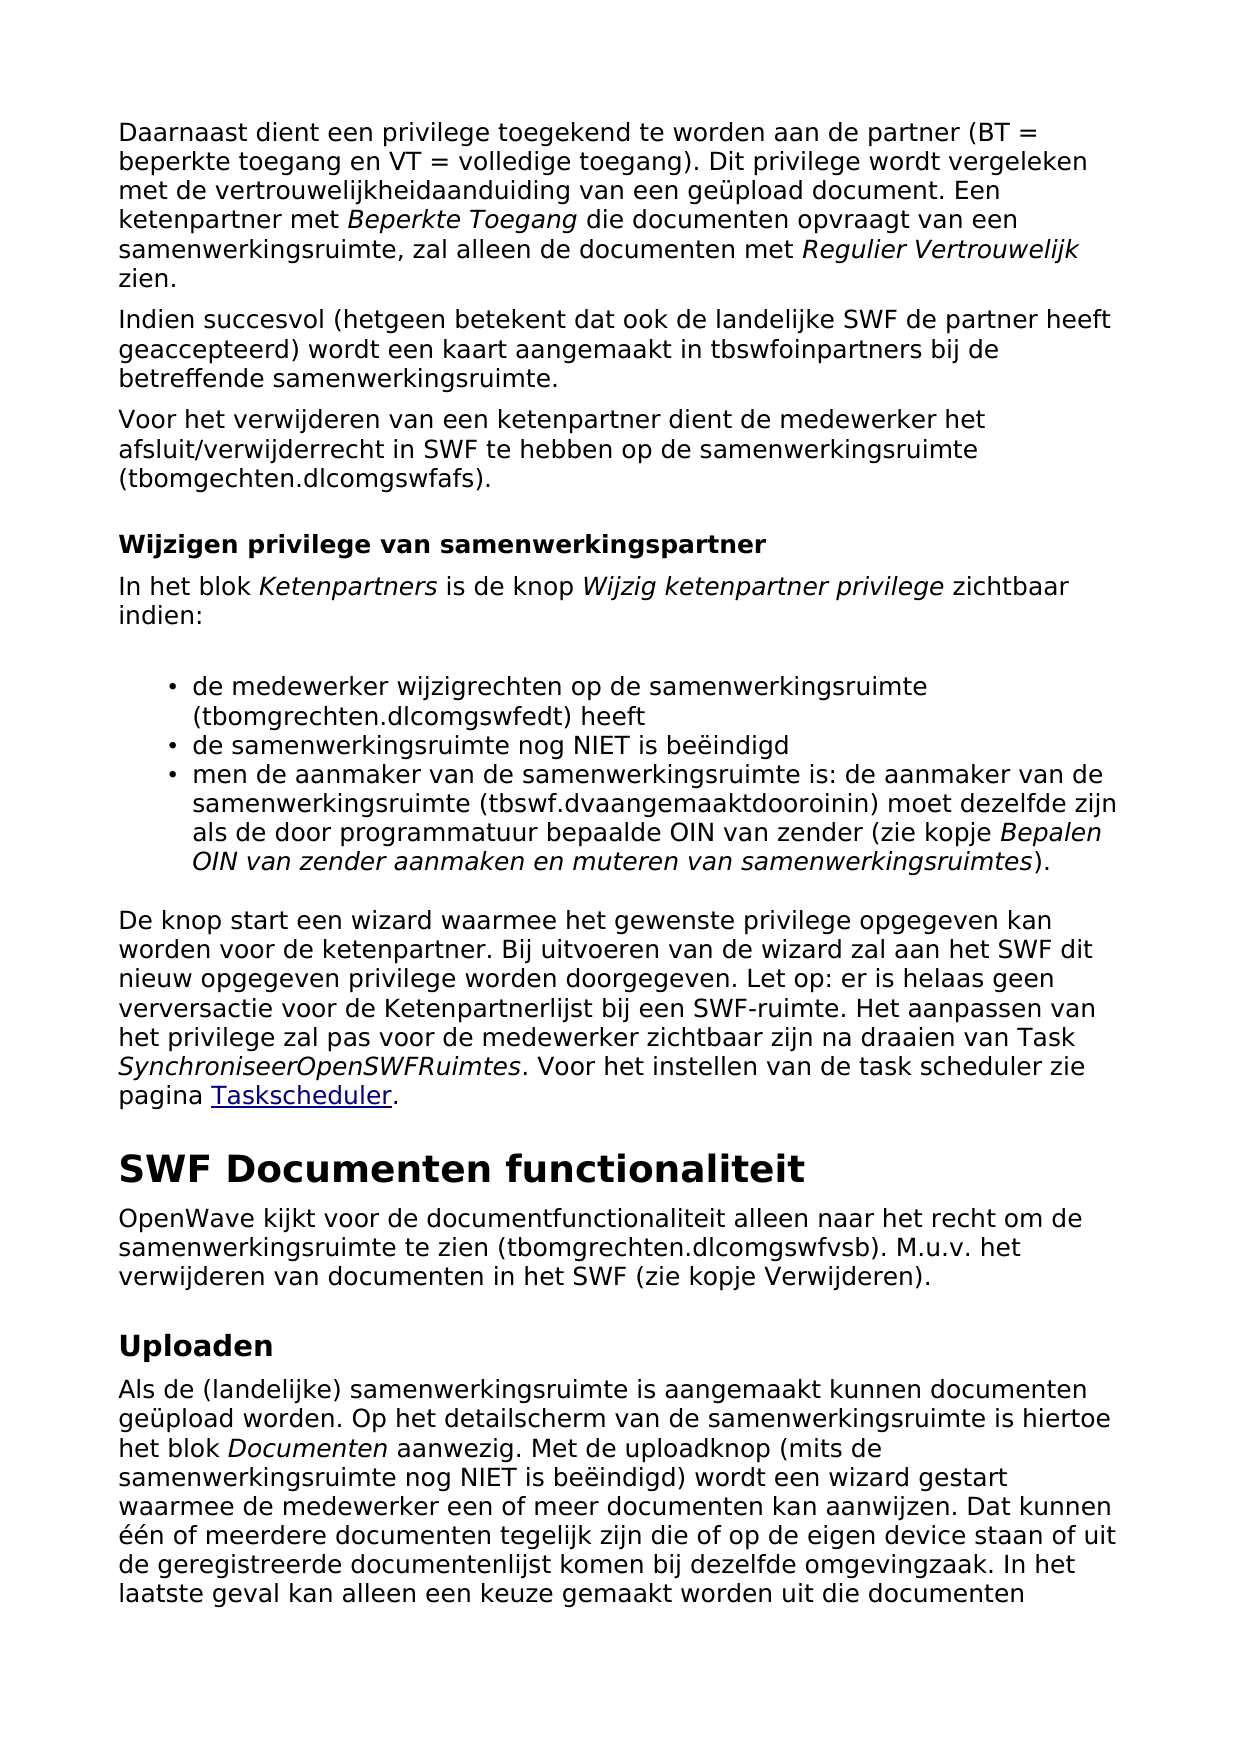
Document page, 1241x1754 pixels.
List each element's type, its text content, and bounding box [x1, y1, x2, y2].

text Daarnaast dient een privilege toegekend te worden aan de partner (BT = beperkte toegang en VT = volledige toegang). Dit privilege wordt vergeleken met de vertrouwelijkheidaanduiding van een geüpload document. Een ketenpartner met Beperkte Toegang die documenten opvraagt van een samenwerkingsruimte, zal alleen de documenten met Regulier Vertrouwelijk zien. [118, 118, 1122, 293]
subtitle SWF Documenten functionaliteit [118, 1148, 1122, 1192]
list men de aanmaker van de samenwerkingsruimte is: de aanmaker van de samenwerkingsruimte (tbswf.dvaangemaaktdooroinin) moet dezelfde zijn als de door programmatuur bepaalde OIN van zender (zie kopje Bepalen OIN van zender aanmaken en muteren van samenwerkingsruimtes). [177, 760, 1122, 877]
text De knop start een wizard waarmee het gewenste privilege opgegeven kan worden voor de ketenpartner. Bij uitvoeren van de wizard zal aan het SWF dit nieuw opgegeven privilege worden doorgegeven. Let op: er is helaas geen verversactie voor de Ketenpartnerlijst bij een SWF-ruimte. Het aanpassen van het privilege zal pas voor de medewerker zichtbaar zijn na draaien van Task SynchroniseerOpenSWFRuimtes. Voor het instellen van de task scheduler zie pagina Taskscheduler. [118, 906, 1122, 1110]
subtitle Uploaden [118, 1329, 1122, 1363]
text In het blok Ketenpartners is de knop Wijzig ketenpartner privilege zichtbaar indien: [118, 572, 1122, 631]
text Indien succesvol (hetgeen betekent dat ook de landelijke SWF de partner heeft geaccepteerd) wordt een kaart aangemaakt in tbswfoinpartners bij de betreffende samenwerkingsruimte. [118, 306, 1122, 393]
subtitle Wijzigen privilege van samenwerkingspartner [118, 531, 1122, 560]
text Voor het verwijderen van een ketenpartner dient de medewerker het afsluit/verwijderrecht in SWF te hebben op de samenwerkingsruimte (tbomgechten.dlcomgswfafs). [118, 406, 1122, 493]
list de samenwerkingsruimte nog NIET is beëindigd [177, 731, 1122, 760]
text OpenWave kijkt voor de documentfunctionaliteit alleen naar het recht om de samenwerkingsruimte te zien (tbomgrechten.dlcomgswfvsb). M.u.v. het verwijderen van documenten in het SWF (zie kopje Verwijderen). [118, 1204, 1122, 1292]
list de medewerker wijzigrechten op de samenwerkingsruimte (tbomgrechten.dlcomgswfedt) heeft [177, 673, 1122, 731]
text Als de (landelijke) samenwerkingsruimte is aangemaakt kunnen documenten geüpload worden. Op het detailscherm van de samenwerkingsruimte is hiertoe het blok Documenten aanwezig. Met de uploadknop (mits de samenwerkingsruimte nog NIET is beëindigd) wordt een wizard gestart waarmee de medewerker een of meer documenten kan aanwijzen. Dat kunnen één of meerdere documenten tegelijk zijn die of op de eigen device staan of uit de geregistreerde documentenlijst komen bij dezelfde omgevingzaak. In het laatste geval kan alleen een keuze gemaakt worden uit die documenten [118, 1376, 1122, 1609]
